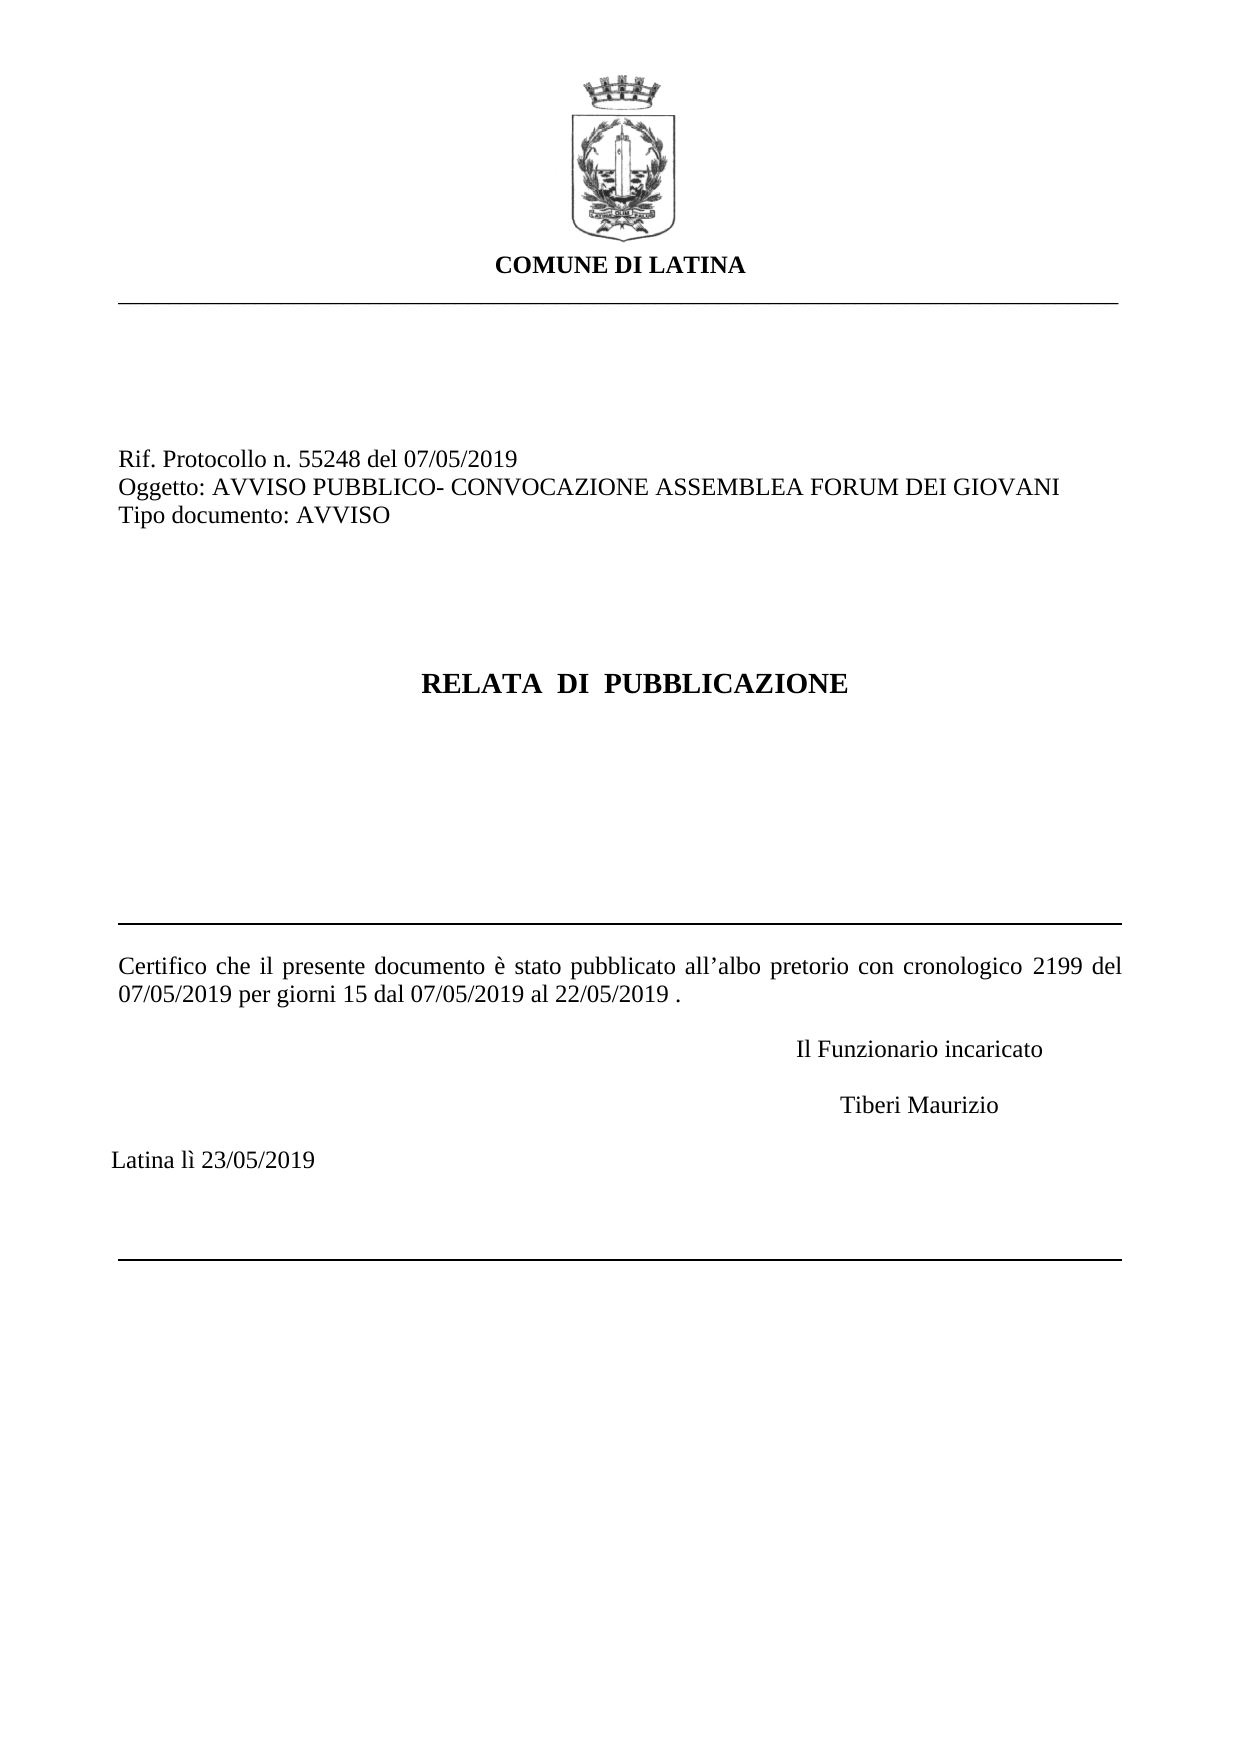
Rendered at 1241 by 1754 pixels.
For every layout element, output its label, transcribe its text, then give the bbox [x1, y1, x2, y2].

table_cell Latina lì 23/05/2019 [111, 1146, 591, 1174]
table_cell [692, 1119, 709, 1146]
table_cell [692, 1146, 709, 1174]
table_cell [111, 1119, 591, 1146]
table_header [111, 1036, 591, 1063]
table_header [591, 1036, 692, 1063]
subtitle RELATA DI PUBBLICAZIONE [118, 667, 1122, 699]
table_cell [591, 1063, 692, 1091]
table_cell Tiberi Maurizio [709, 1091, 1129, 1119]
text Tipo documento: AVVISO [118, 501, 1122, 529]
table_cell [591, 1091, 692, 1119]
table_cell [591, 1146, 692, 1174]
table_header [692, 1036, 709, 1063]
table_cell [709, 1146, 1129, 1174]
table_cell [692, 1063, 709, 1091]
table_cell [111, 1063, 591, 1091]
table_header Il Funzionario incaricato [709, 1036, 1129, 1063]
picture [556, 75, 685, 252]
text Certifico che il presente documento è stato pubblicato all’albo pretorio con cronologico 2199 del 07/05/2019 per giorni 15 dal 07/05/2019 al 22/05/2019 . [118, 952, 1122, 1008]
text Rif. Protocollo n. 55248 del 07/05/2019 [118, 446, 1122, 473]
table_cell [591, 1119, 692, 1146]
table_cell [709, 1063, 1129, 1091]
table_cell [692, 1091, 709, 1119]
table_cell [111, 1091, 591, 1119]
text Oggetto: AVVISO PUBBLICO- CONVOCAZIONE ASSEMBLEA FORUM DEI GIOVANI [118, 473, 1122, 501]
table_cell [709, 1119, 1129, 1146]
